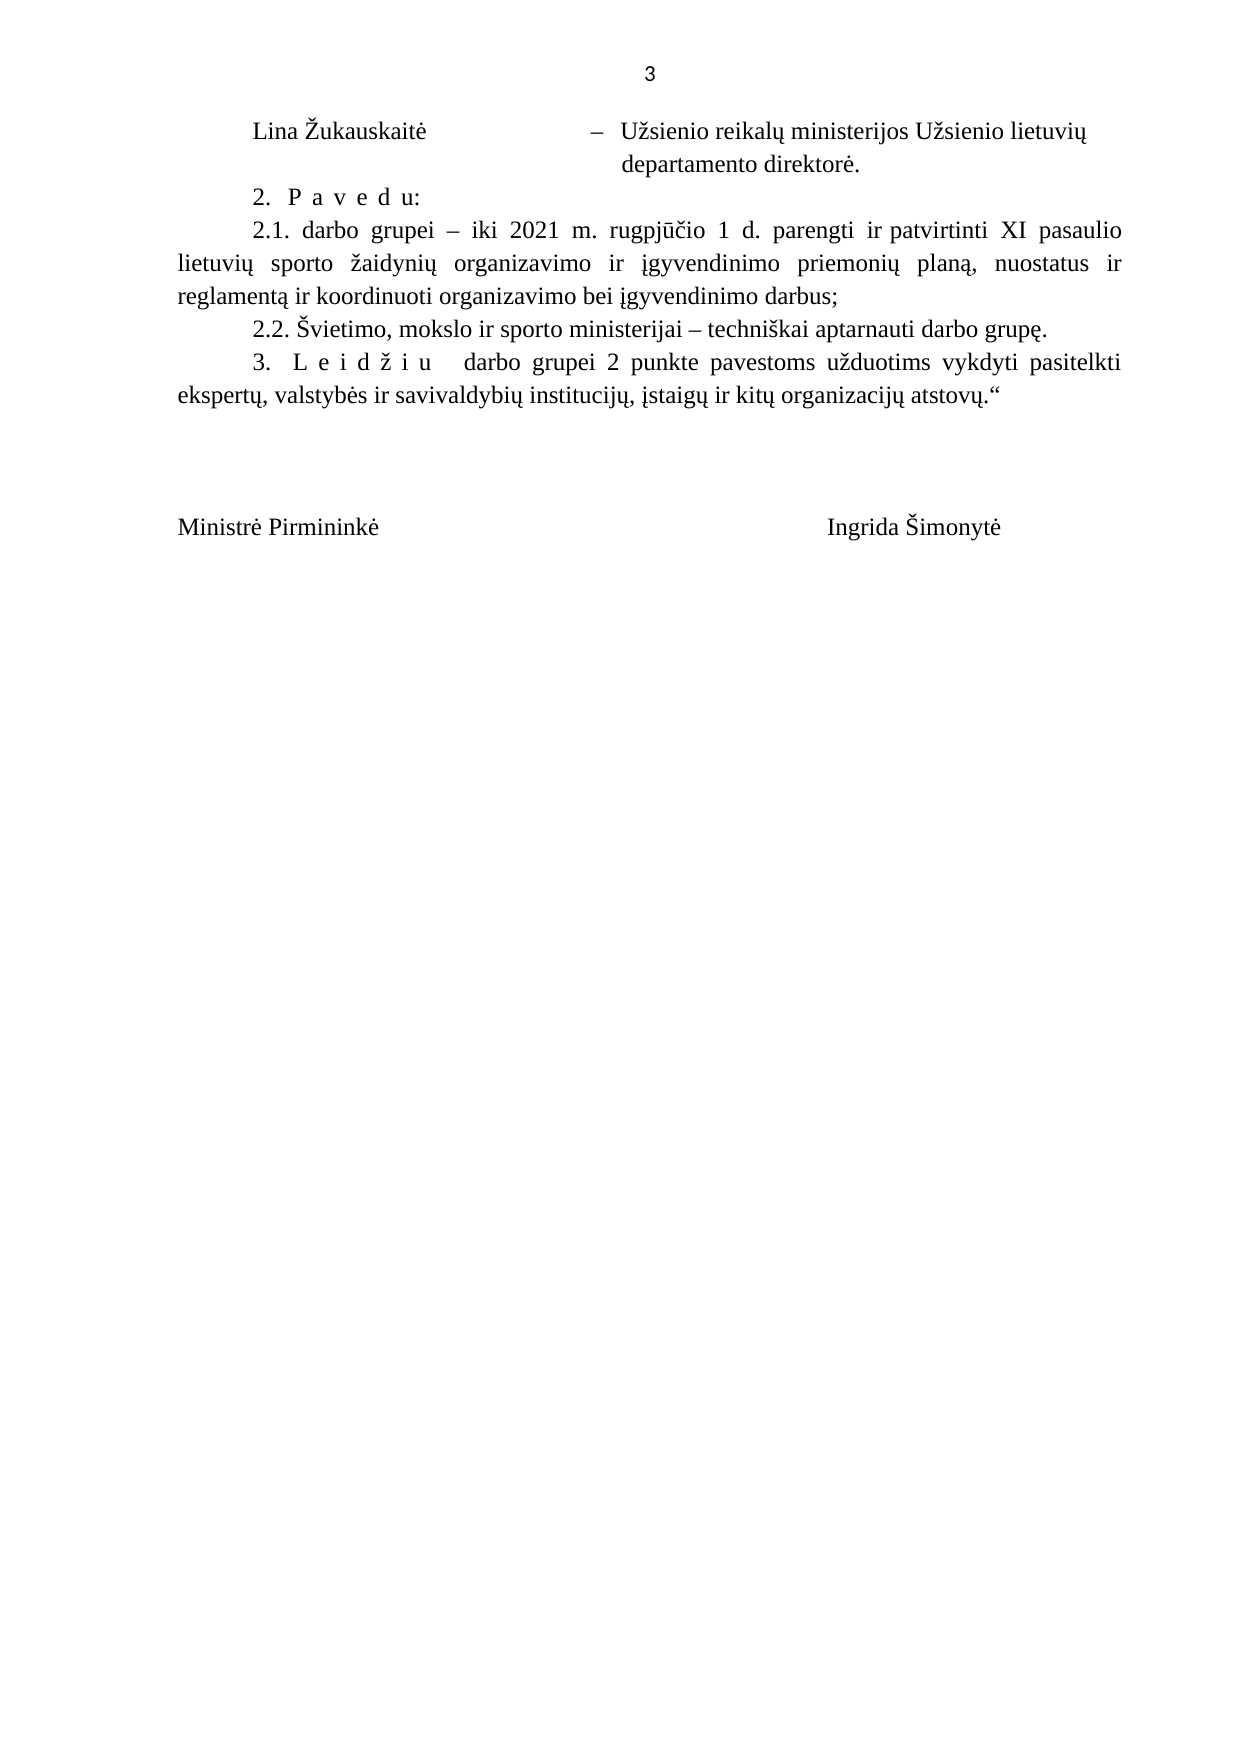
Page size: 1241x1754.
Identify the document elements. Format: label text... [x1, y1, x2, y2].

text 2.2. Švietimo, mokslo ir sporto ministerijai – techniškai aptarnauti darbo grupę. [177, 314, 1122, 343]
text 2.1. darbo grupei – iki 2021 m. rugpjūčio 1 d. parengti ir patvirtinti XI pasaulio lietuvių sporto žaidynių organizavimo ir įgyvendinimo priemonių planą, nuostatus ir reglamentą ir koordinuoti organizavimo bei įgyvendinimo darbus; [177, 215, 1122, 310]
text Lina Žukauskaitė – Užsienio reikalų ministerijos Užsienio lietuvių departamento direktorė. [252, 116, 1122, 178]
text 2. Pavedu: [177, 182, 1122, 211]
text 3. Leidžiu darbo grupei 2 punkte pavestoms užduotims vykdyti pasitelkti ekspertų, valstybės ir savivaldybių institucijų, įstaigų ir kitų organizacijų atstovų.“ [177, 347, 1122, 409]
text Ministrė Pirmininkė Ingrida Šimonytė [177, 512, 1122, 541]
